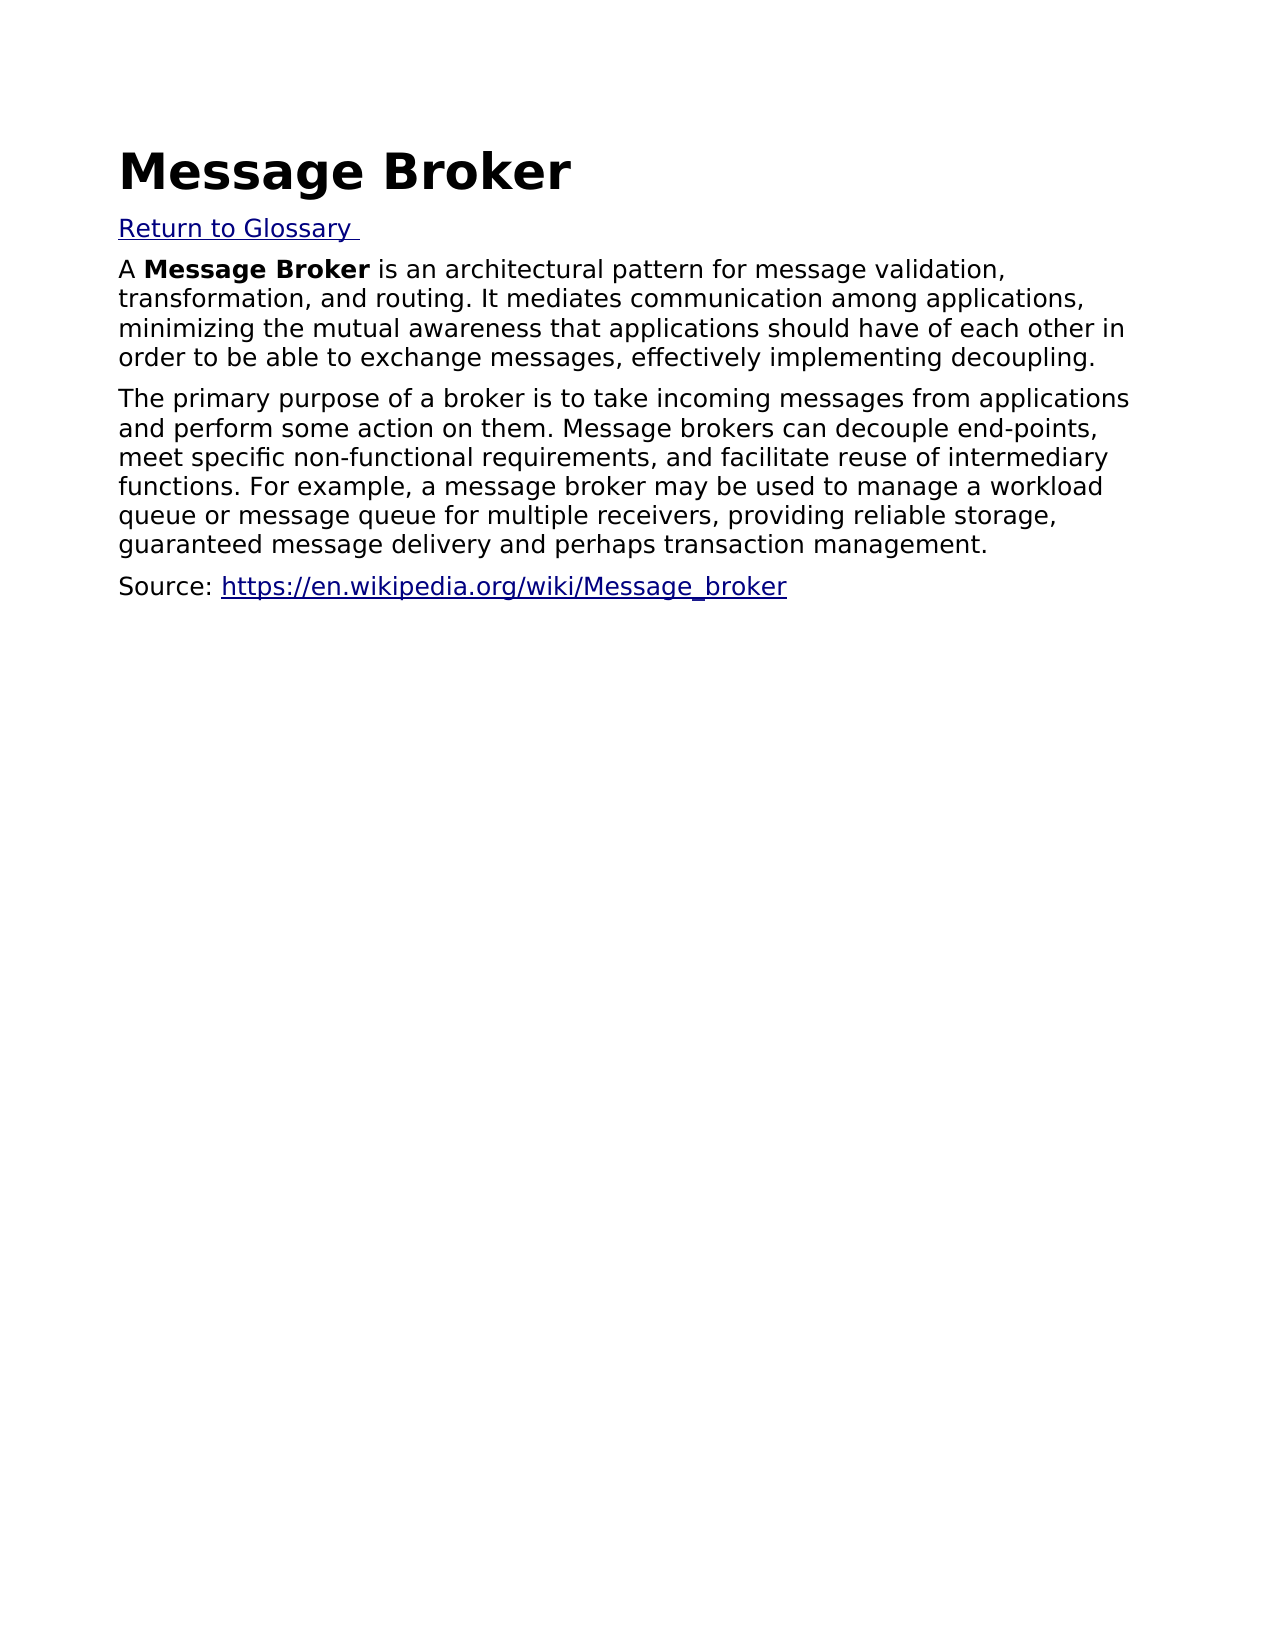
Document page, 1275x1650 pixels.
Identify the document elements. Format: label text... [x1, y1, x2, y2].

subtitle Message Broker [118, 143, 1157, 201]
text Source: https://en.wikipedia.org/wiki/Message_broker [118, 572, 1157, 601]
text Return to Glossary [118, 214, 1157, 243]
text A Message Broker is an architectural pattern for message validation, transformation, and routing. It mediates communication among applications, minimizing the mutual awareness that applications should have of each other in order to be able to exchange messages, effectively implementing decoupling. [118, 256, 1157, 372]
text The primary purpose of a broker is to take incoming messages from applications and perform some action on them. Message brokers can decouple end-points, meet specific non-functional requirements, and facilitate reuse of intermediary functions. For example, a message broker may be used to manage a workload queue or message queue for multiple receivers, providing reliable storage, guaranteed message delivery and perhaps transaction management. [118, 385, 1157, 560]
